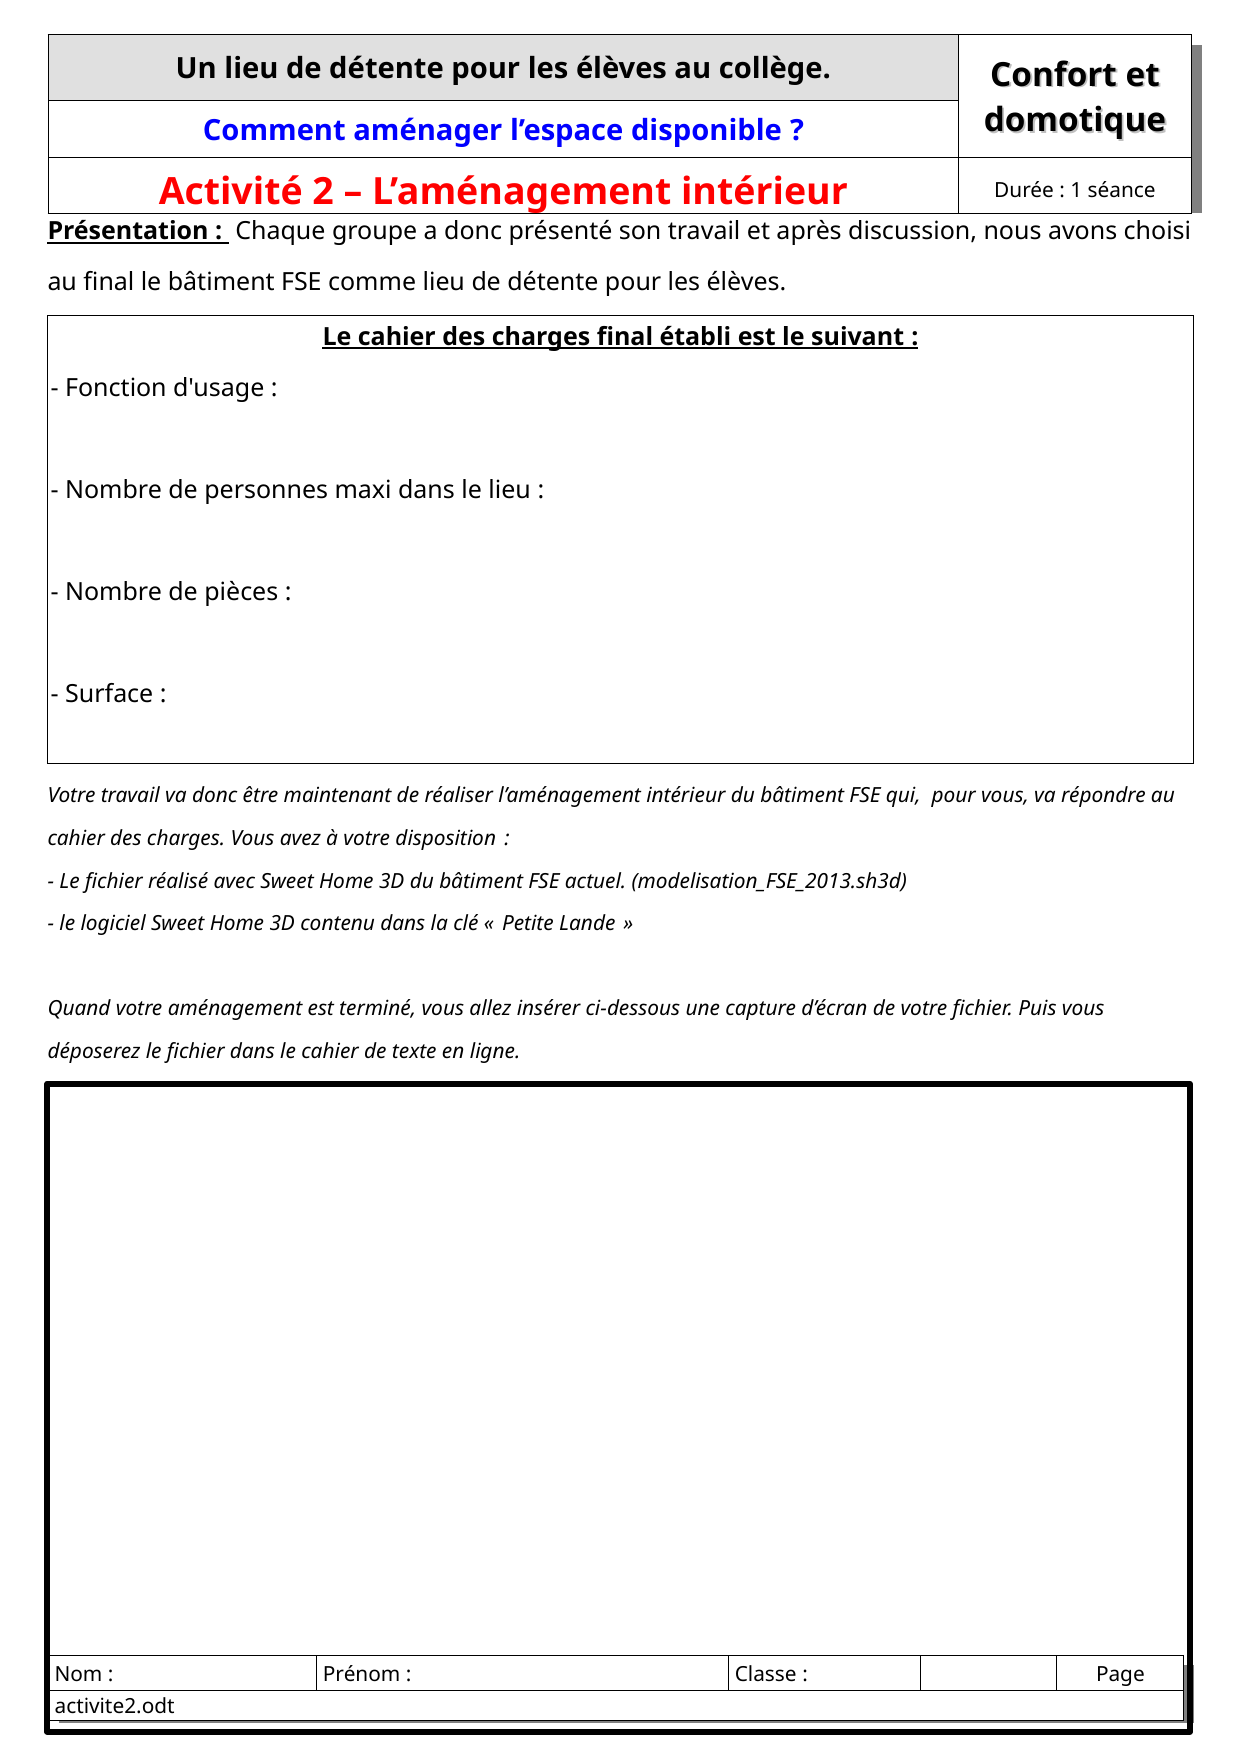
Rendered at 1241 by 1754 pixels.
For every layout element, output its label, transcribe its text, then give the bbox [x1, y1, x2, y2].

text Le cahier des charges final établi est le suivant : [48, 316, 1193, 352]
text - le logiciel Sweet Home 3D contenu dans la clé « Petite Lande » [47, 908, 1193, 937]
text Quand votre aménagement est terminé, vous allez insérer ci-dessous une capture d’écran de votre fichier. Puis vous déposerez le fichier dans le cahier de texte en ligne. [47, 993, 1193, 1064]
text - Le fichier réalisé avec Sweet Home 3D du bâtiment FSE actuel. (modelisation_FSE_2013.sh3d) [47, 866, 1193, 894]
text Votre travail va donc être maintenant de réaliser l’aménagement intérieur du bâtiment FSE qui, pour vous, va répondre au cahier des charges. Vous avez à votre disposition : [47, 781, 1193, 852]
text Présentation : Chaque groupe a donc présenté son travail et après discussion, nous avons choisi au final le bâtiment FSE comme lieu de détente pour les élèves. [47, 213, 1193, 298]
text - Nombre de pièces : [48, 570, 1193, 607]
text - Surface : [48, 672, 1193, 709]
text - Nombre de personnes maxi dans le lieu : [48, 468, 1193, 505]
text - Fonction d'usage : [48, 366, 1193, 403]
